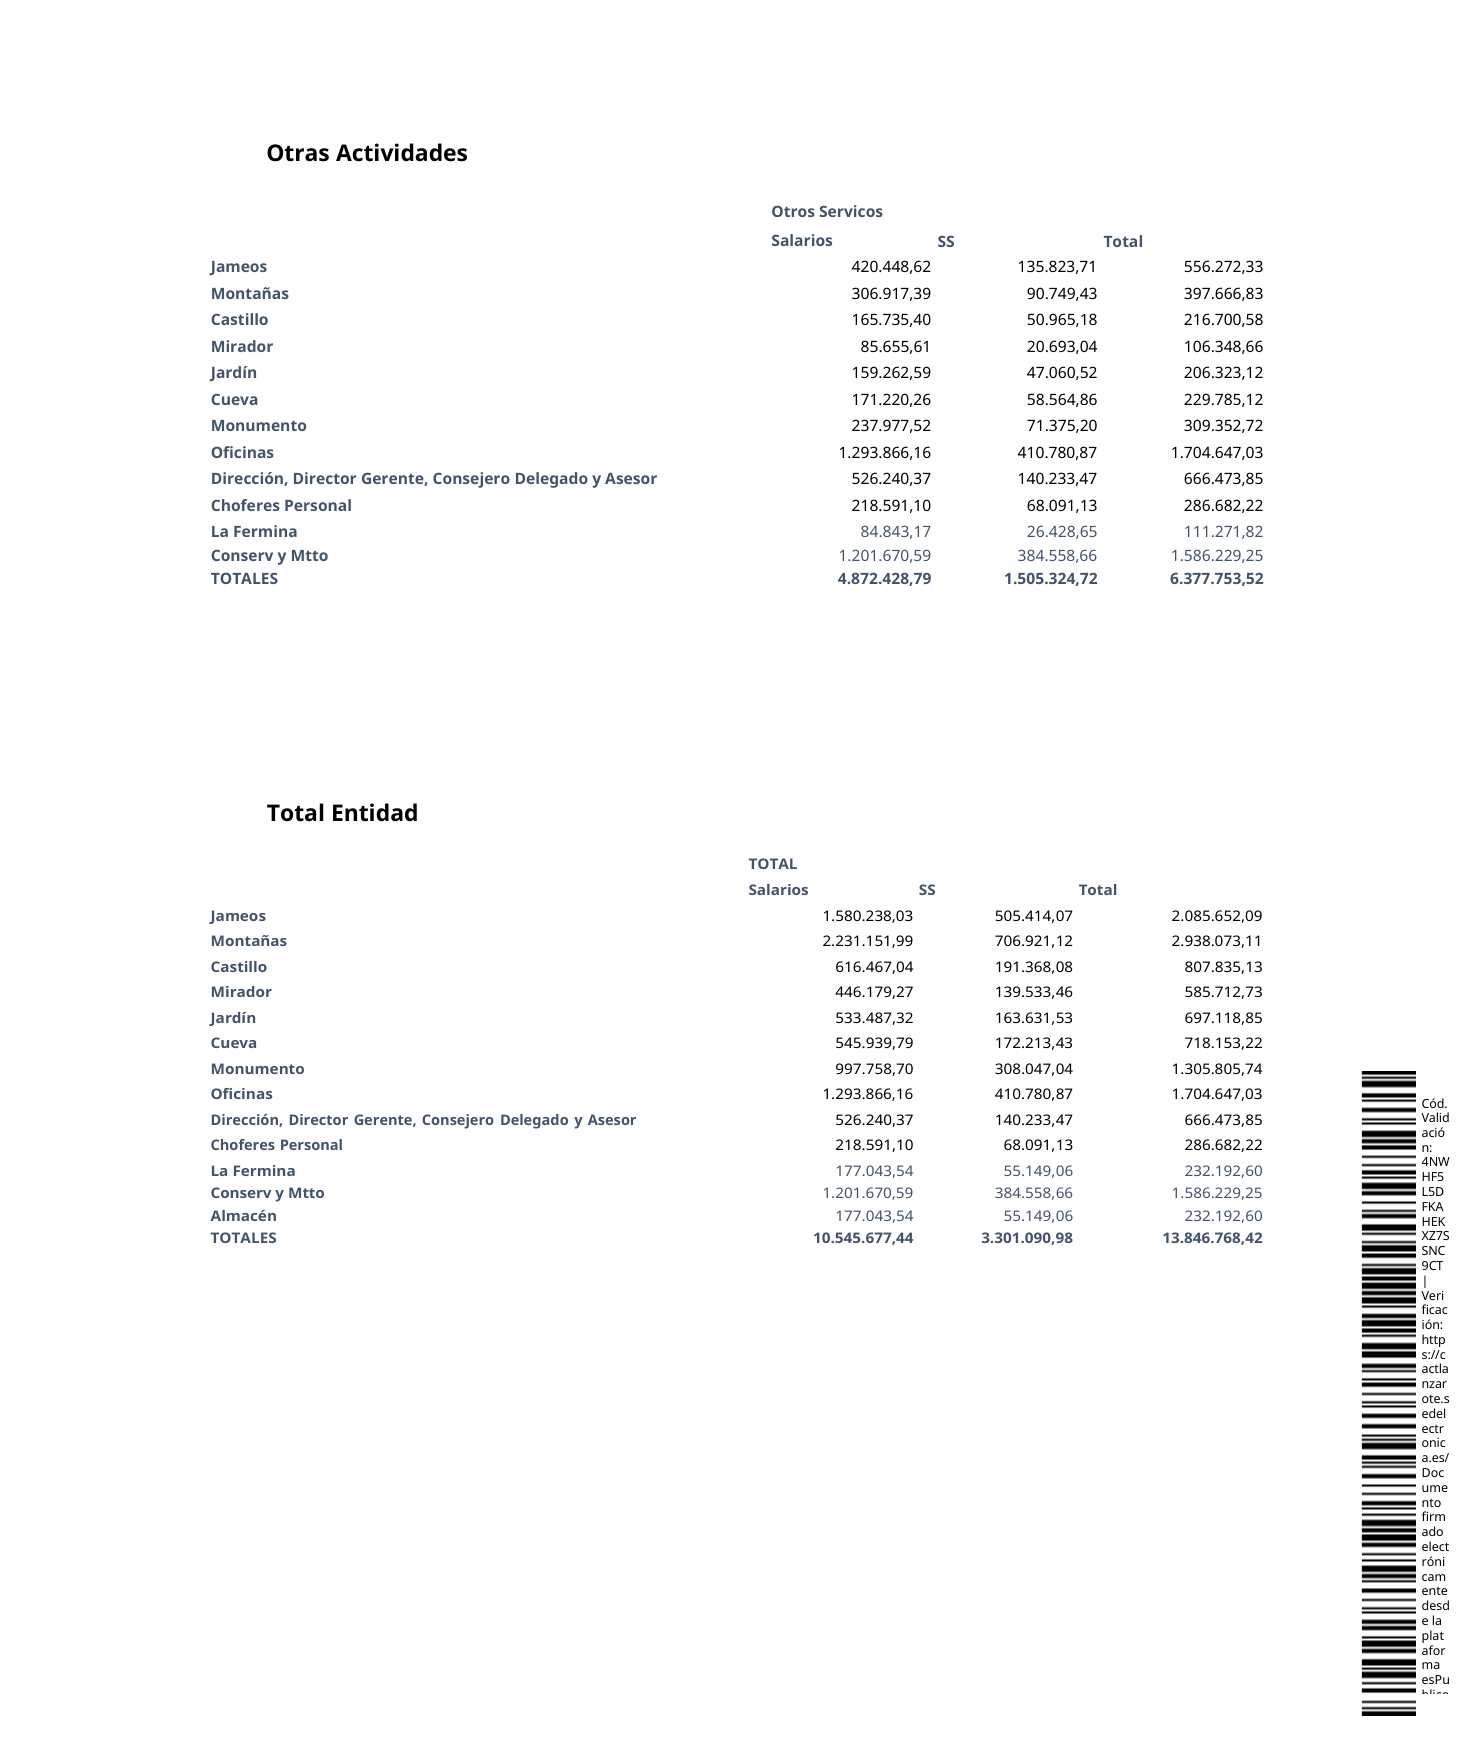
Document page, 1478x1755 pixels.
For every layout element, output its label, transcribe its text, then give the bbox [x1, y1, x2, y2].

table_header [722, 791, 916, 839]
table_cell [916, 1106, 950, 1131]
table_cell 171.220,26 [744, 385, 934, 411]
table_cell [916, 1055, 950, 1080]
table_cell Almacén [205, 1203, 722, 1226]
table_cell 807.835,13 [1130, 952, 1267, 978]
table_cell 47.060,52 [970, 359, 1100, 385]
table_cell 55.149,06 [950, 1157, 1075, 1181]
table_cell 165.735,40 [744, 305, 934, 332]
table_cell 177.043,54 [722, 1203, 916, 1226]
table_cell 556.272,33 [1100, 253, 1268, 279]
table_cell 140.233,47 [970, 464, 1100, 491]
table_cell [205, 839, 722, 876]
table_cell [934, 566, 969, 592]
table_cell La Fermina [205, 517, 744, 542]
table_cell [1075, 1157, 1130, 1181]
table_cell [916, 1004, 950, 1029]
table_cell 4.872.428,79 [744, 566, 934, 592]
table_cell 229.785,12 [1100, 385, 1268, 411]
table_header Total Entidad [205, 791, 722, 839]
table_cell [1075, 1181, 1130, 1203]
table_cell 218.591,10 [722, 1131, 916, 1157]
table_cell 1.704.647,03 [1130, 1080, 1267, 1106]
table_cell 397.666,83 [1100, 279, 1268, 305]
table_cell 1.293.866,16 [744, 438, 934, 464]
table_cell 68.091,13 [970, 491, 1100, 517]
table_cell 666.473,85 [1130, 1106, 1267, 1131]
table_cell 139.533,46 [950, 978, 1075, 1003]
table_cell [934, 279, 969, 305]
table_cell 140.233,47 [950, 1106, 1075, 1131]
table_cell [1075, 927, 1130, 952]
table_cell 410.780,87 [970, 438, 1100, 464]
table_cell 308.047,04 [950, 1055, 1075, 1080]
table_cell Cueva [205, 385, 744, 411]
table_cell 286.682,22 [1100, 491, 1268, 517]
table_cell Cueva [205, 1029, 722, 1054]
table_cell 1.293.866,16 [722, 1080, 916, 1106]
table_cell Castillo [205, 952, 722, 978]
table_cell 2.938.073,11 [1130, 927, 1267, 952]
table_cell 616.467,04 [722, 952, 916, 978]
table_cell [916, 978, 950, 1003]
table_cell Dirección, Director Gerente, Consejero Delegado y Asesor [205, 1106, 722, 1131]
table_cell [934, 253, 969, 279]
table_cell [916, 927, 950, 952]
table_cell [1075, 1203, 1130, 1226]
table_cell 997.758,70 [722, 1055, 916, 1080]
table_cell 706.921,12 [950, 927, 1075, 952]
table_cell Salarios [722, 876, 916, 901]
table_cell 697.118,85 [1130, 1004, 1267, 1029]
table_cell [916, 1226, 950, 1251]
table_cell [934, 491, 969, 517]
table_cell 533.487,32 [722, 1004, 916, 1029]
table_cell Choferes Personal [205, 491, 744, 517]
table_cell [934, 542, 969, 566]
table_cell [934, 359, 969, 385]
table_cell Jameos [205, 901, 722, 927]
table_cell Jameos [205, 253, 744, 279]
table_cell [916, 1080, 950, 1106]
table_cell 20.693,04 [970, 332, 1100, 358]
table_cell 232.192,60 [1130, 1157, 1267, 1181]
table_cell [205, 876, 722, 901]
table_cell 55.149,06 [950, 1203, 1075, 1226]
text [1419, 1094, 1450, 1693]
table_cell 218.591,10 [744, 491, 934, 517]
table_cell Choferes Personal [205, 1131, 722, 1157]
table_cell [916, 1181, 950, 1203]
table_cell 68.091,13 [950, 1131, 1075, 1157]
table_cell 545.939,79 [722, 1029, 916, 1054]
table_cell [1075, 1080, 1130, 1106]
table_cell Montañas [205, 927, 722, 952]
table_cell 2.231.151,99 [722, 927, 916, 952]
table_cell 191.368,08 [950, 952, 1075, 978]
table_cell 159.262,59 [744, 359, 934, 385]
table_cell 1.580.238,03 [722, 901, 916, 927]
table_cell 206.323,12 [1100, 359, 1268, 385]
text Cód. Validación: 4NWHF5L5DFKAHEKXZ7SSNC9CT | Verificación: https://cactlanzarote.sedelectronica.es/ Documento firmado electrónicamente desde la plataforma esPublico Gestiona | Página 11 de 34 [1421, 1097, 1450, 1693]
table_cell [1075, 1029, 1130, 1054]
table_cell 384.558,66 [950, 1181, 1075, 1203]
table_cell Total [1075, 876, 1130, 901]
table_cell Jardín [205, 1004, 722, 1029]
table_cell [934, 438, 969, 464]
table_cell 526.240,37 [744, 464, 934, 491]
table_cell Oficinas [205, 438, 744, 464]
table_cell 172.213,43 [950, 1029, 1075, 1054]
table_cell [950, 876, 1075, 901]
table_cell 216.700,58 [1100, 305, 1268, 332]
table_cell 526.240,37 [722, 1106, 916, 1131]
table_cell 718.153,22 [1130, 1029, 1267, 1054]
table_cell 1.201.670,59 [722, 1181, 916, 1203]
table_cell 10.545.677,44 [722, 1226, 916, 1251]
table_cell 585.712,73 [1130, 978, 1267, 1003]
table_cell Castillo [205, 305, 744, 332]
table_cell TOTALES [205, 566, 744, 592]
table_cell [934, 411, 969, 438]
table_header [916, 791, 1267, 876]
table_header [205, 196, 744, 252]
table_cell [1075, 1106, 1130, 1131]
table_header [970, 196, 1100, 252]
table_cell 1.586.229,25 [1100, 542, 1268, 566]
table_cell TOTAL [722, 839, 916, 876]
table_cell 3.301.090,98 [950, 1226, 1075, 1251]
table_cell Monumento [205, 1055, 722, 1080]
table_cell [916, 952, 950, 978]
table_cell Montañas [205, 279, 744, 305]
table_cell TOTALES [205, 1226, 722, 1251]
table_cell [1075, 1004, 1130, 1029]
table_cell 50.965,18 [970, 305, 1100, 332]
table_cell Jardín [205, 359, 744, 385]
table_cell [916, 1157, 950, 1181]
table_cell 1.201.670,59 [744, 542, 934, 566]
table_cell 446.179,27 [722, 978, 916, 1003]
table_cell 237.977,52 [744, 411, 934, 438]
table_cell Monumento [205, 411, 744, 438]
table_cell [934, 305, 969, 332]
table_cell 71.375,20 [970, 411, 1100, 438]
table_cell Conserv y Mtto [205, 542, 744, 566]
table_cell 84.843,17 [744, 517, 934, 542]
table_cell [916, 901, 950, 927]
table_cell Mirador [205, 332, 744, 358]
table_cell Conserv y Mtto [205, 1181, 722, 1203]
table_cell 505.414,07 [950, 901, 1075, 927]
table_cell 58.564,86 [970, 385, 1100, 411]
table_header Otros Servicos Salarios [744, 196, 934, 252]
table_cell Oficinas [205, 1080, 722, 1106]
table_cell Dirección, Director Gerente, Consejero Delegado y Asesor [205, 464, 744, 491]
table_cell [916, 1203, 950, 1226]
table_cell 163.631,53 [950, 1004, 1075, 1029]
table_cell SS [916, 876, 950, 901]
table_cell 309.352,72 [1100, 411, 1268, 438]
table_cell [934, 385, 969, 411]
table_cell [1075, 901, 1130, 927]
table_cell La Fermina [205, 1157, 722, 1181]
table_cell 106.348,66 [1100, 332, 1268, 358]
table_cell 1.704.647,03 [1100, 438, 1268, 464]
table_cell 177.043,54 [722, 1157, 916, 1181]
table_cell [934, 517, 969, 542]
table_cell 232.192,60 [1130, 1203, 1267, 1226]
table_cell 384.558,66 [970, 542, 1100, 566]
table_cell 6.377.753,52 [1100, 566, 1268, 592]
table_cell [1075, 978, 1130, 1003]
table_cell 26.428,65 [970, 517, 1100, 542]
table_header Total [1100, 196, 1268, 252]
table_cell 13.846.768,42 [1130, 1226, 1267, 1251]
table_cell [1075, 952, 1130, 978]
text Otras Actividades [266, 137, 1427, 168]
table_cell [1075, 1131, 1130, 1157]
table_header SS [934, 196, 969, 252]
table_cell 306.917,39 [744, 279, 934, 305]
table_cell 1.505.324,72 [970, 566, 1100, 592]
table_cell [1075, 1055, 1130, 1080]
table_cell 85.655,61 [744, 332, 934, 358]
table_cell [916, 1131, 950, 1157]
table_cell 1.586.229,25 [1130, 1181, 1267, 1203]
table_cell [934, 464, 969, 491]
table_cell [916, 1029, 950, 1054]
table_cell 90.749,43 [970, 279, 1100, 305]
table_cell 2.085.652,09 [1130, 901, 1267, 927]
table_cell 420.448,62 [744, 253, 934, 279]
table_cell 410.780,87 [950, 1080, 1075, 1106]
table_cell [934, 332, 969, 358]
table_cell 135.823,71 [970, 253, 1100, 279]
table_cell 666.473,85 [1100, 464, 1268, 491]
table_cell 1.305.805,74 [1130, 1055, 1267, 1080]
table_cell 286.682,22 [1130, 1131, 1267, 1157]
table_cell [1075, 1226, 1130, 1251]
table_cell Mirador [205, 978, 722, 1003]
table_cell 111.271,82 [1100, 517, 1268, 542]
table_cell [1130, 876, 1267, 901]
